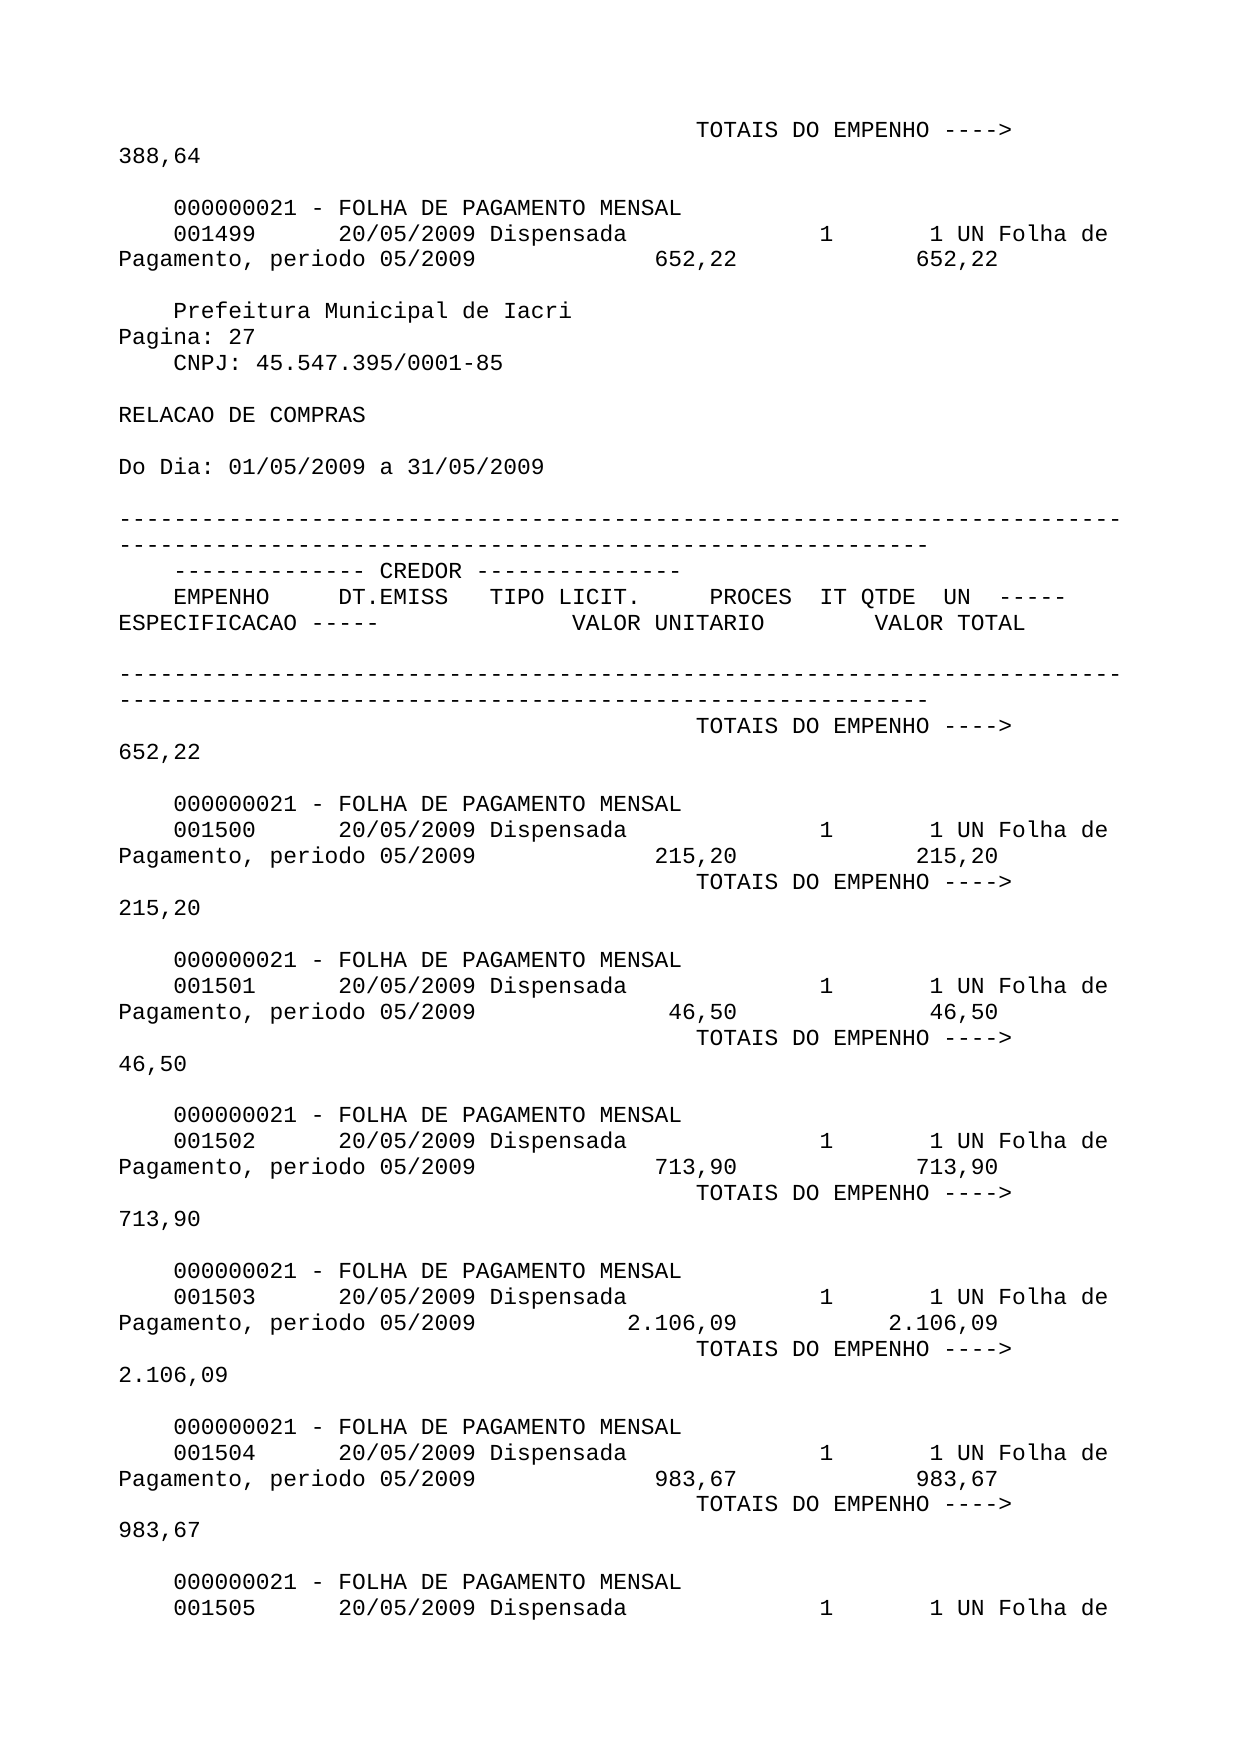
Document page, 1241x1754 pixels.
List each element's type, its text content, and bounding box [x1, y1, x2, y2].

text TOTAIS DO EMPENHO ----> 215,20 [118, 870, 1122, 922]
text 001503 20/05/2009 Dispensada 1 1 UN Folha de Pagamento, periodo 05/2009 2.106,09 2.106,09 [118, 1285, 1122, 1337]
text ------------------------------------------------------------------------------------------------------------------------------------ [118, 481, 1122, 559]
text Do Dia: 01/05/2009 a 31/05/2009 [118, 429, 1122, 481]
text 001500 20/05/2009 Dispensada 1 1 UN Folha de Pagamento, periodo 05/2009 215,20 215,20 [118, 818, 1122, 870]
text 000000021 - FOLHA DE PAGAMENTO MENSAL [118, 1571, 1122, 1597]
text 001505 20/05/2009 Dispensada 1 1 UN Folha de [118, 1597, 1122, 1622]
text TOTAIS DO EMPENHO ----> 652,22 [118, 715, 1122, 767]
text TOTAIS DO EMPENHO ----> 2.106,09 [118, 1337, 1122, 1389]
text 001499 20/05/2009 Dispensada 1 1 UN Folha de Pagamento, periodo 05/2009 652,22 652,22 [118, 222, 1122, 274]
text 000000021 - FOLHA DE PAGAMENTO MENSAL [118, 1259, 1122, 1285]
text 000000021 - FOLHA DE PAGAMENTO MENSAL [118, 1104, 1122, 1130]
text TOTAIS DO EMPENHO ----> 713,90 [118, 1182, 1122, 1233]
text 001502 20/05/2009 Dispensada 1 1 UN Folha de Pagamento, periodo 05/2009 713,90 713,90 [118, 1130, 1122, 1182]
text ------------------------------------------------------------------------------------------------------------------------------------ [118, 637, 1122, 715]
text RELACAO DE COMPRAS [118, 377, 1122, 429]
text Prefeitura Municipal de Iacri Pagina: 27 [118, 300, 1122, 352]
text CNPJ: 45.547.395/0001-85 [118, 352, 1122, 377]
text TOTAIS DO EMPENHO ----> 46,50 [118, 1026, 1122, 1078]
text 000000021 - FOLHA DE PAGAMENTO MENSAL [118, 792, 1122, 818]
text -------------- CREDOR --------------- [118, 559, 1122, 585]
text TOTAIS DO EMPENHO ----> 388,64 [118, 118, 1122, 170]
text EMPENHO DT.EMISS TIPO LICIT. PROCES IT QTDE UN ----- ESPECIFICACAO ----- VALOR UNITARIO VALOR TOTAL [118, 585, 1122, 637]
text 001501 20/05/2009 Dispensada 1 1 UN Folha de Pagamento, periodo 05/2009 46,50 46,50 [118, 974, 1122, 1026]
text 000000021 - FOLHA DE PAGAMENTO MENSAL [118, 196, 1122, 222]
text 000000021 - FOLHA DE PAGAMENTO MENSAL [118, 948, 1122, 974]
text TOTAIS DO EMPENHO ----> 983,67 [118, 1493, 1122, 1545]
text 001504 20/05/2009 Dispensada 1 1 UN Folha de Pagamento, periodo 05/2009 983,67 983,67 [118, 1441, 1122, 1493]
text 000000021 - FOLHA DE PAGAMENTO MENSAL [118, 1415, 1122, 1441]
